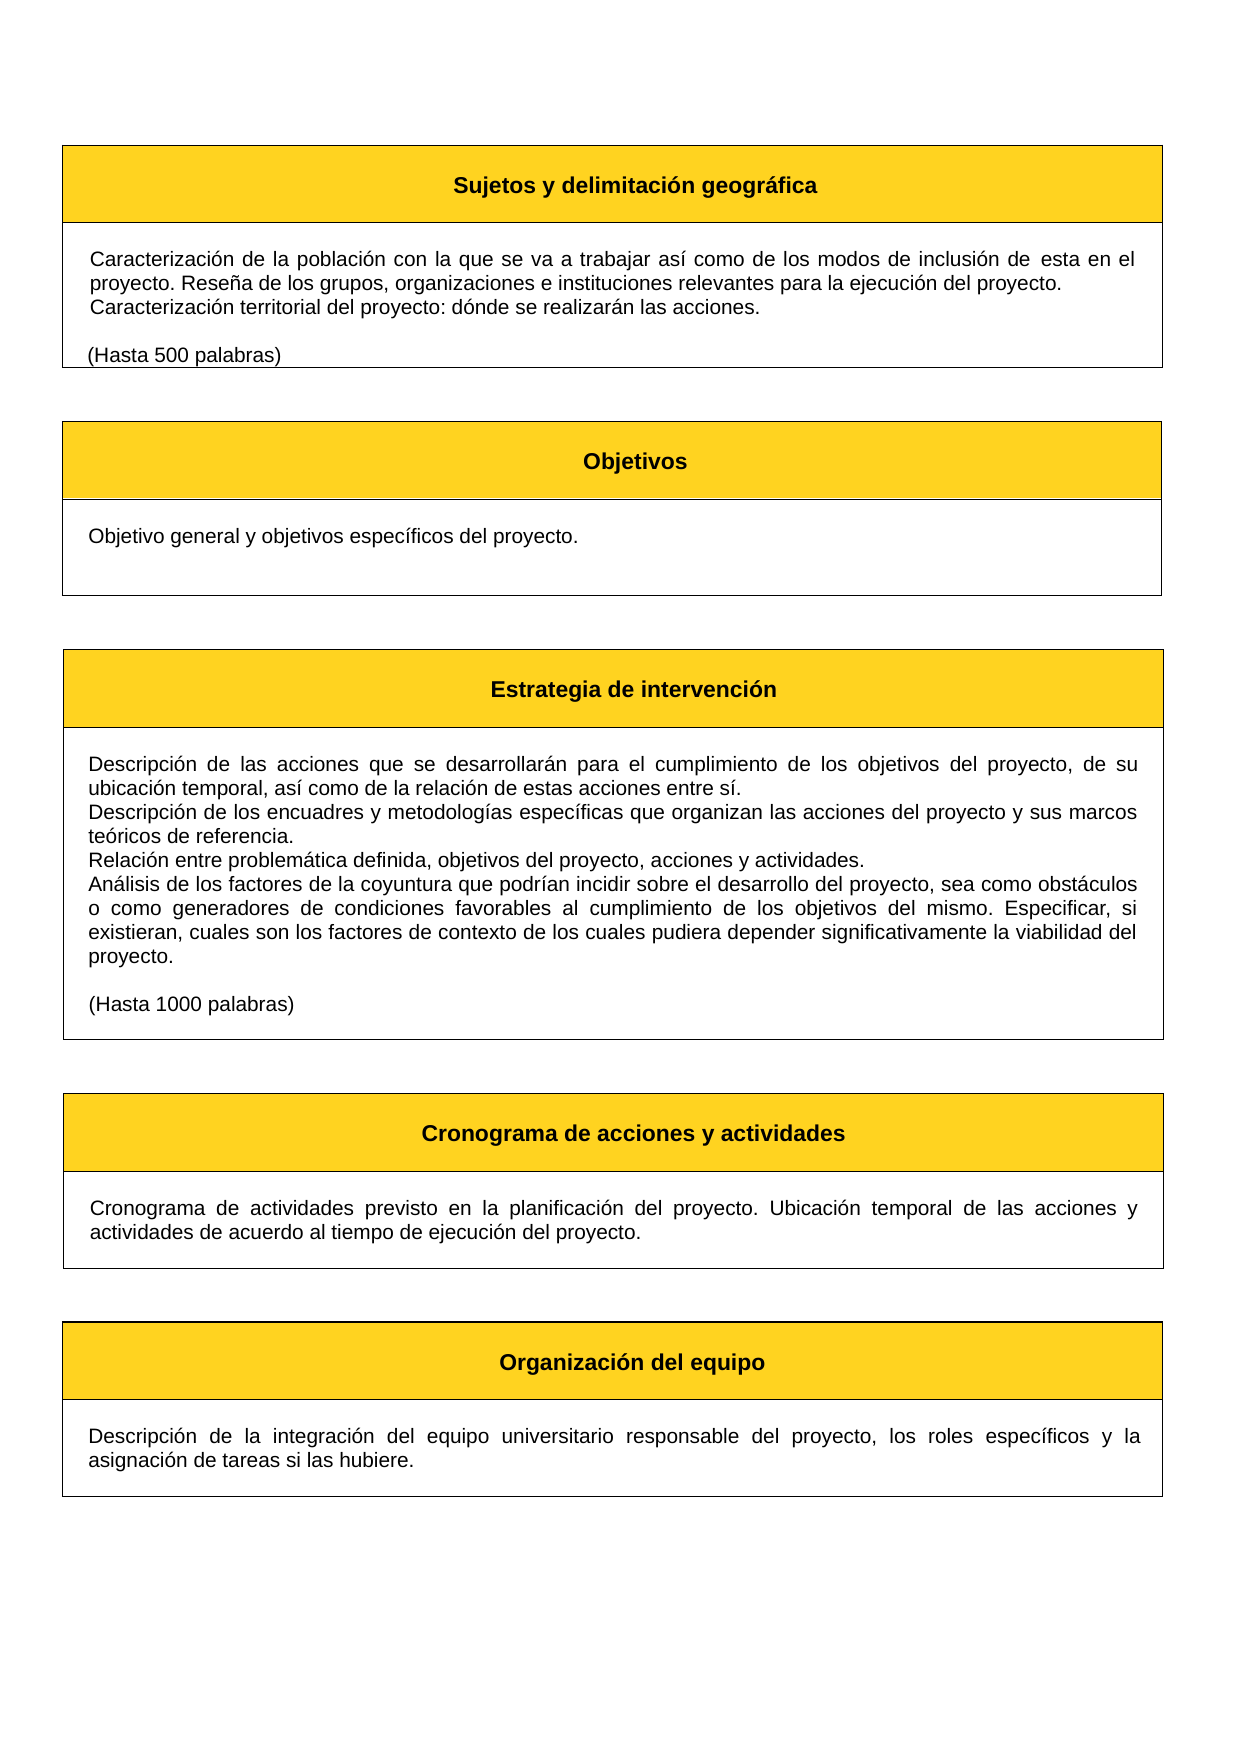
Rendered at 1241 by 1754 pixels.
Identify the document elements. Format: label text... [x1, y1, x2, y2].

table_header Objetivos [63, 422, 1161, 498]
table_header Sujetos y delimitación geográfica [63, 146, 1162, 222]
table_header Organización del equipo [63, 1323, 1162, 1399]
table_cell Descripción de la integración del equipo universitario responsable del proyecto, los roles específicos y la asignación de tareas si las hubiere. [63, 1400, 1162, 1496]
table_cell Caracterización de la población con la que se va a trabajar así como de los modos de inclusión de esta en el proyecto. Reseña de los grupos, organizaciones e instituciones relevantes para la ejecución del proyecto. Caracterización territorial del proyecto: dónde se realizarán las acciones. (Hasta 500 palabras) [63, 223, 1162, 367]
table_cell Cronograma de actividades previsto en la planificación del proyecto. Ubicación temporal de las acciones y actividades de acuerdo al tiempo de ejecución del proyecto. [64, 1172, 1163, 1268]
table_cell Objetivo general y objetivos específicos del proyecto. [63, 500, 1161, 595]
table_header Estrategia de intervención [64, 650, 1163, 727]
table_cell Descripción de las acciones que se desarrollarán para el cumplimiento de los objetivos del proyecto, de su ubicación temporal, así como de la relación de estas acciones entre sí. Descripción de los encuadres y metodologías específicas que organizan las acciones del proyecto y sus marcos teóricos de referencia. Relación entre problemática definida, objetivos del proyecto, acciones y actividades. Análisis de los factores de la coyuntura que podrían incidir sobre el desarrollo del proyecto, sea como obstáculos o como generadores de condiciones favorables al cumplimiento de los objetivos del mismo. Especificar, si existieran, cuales son los factores de contexto de los cuales pudiera depender significativamente la viabilidad del proyecto. (Hasta 1000 palabras) [64, 728, 1163, 1039]
table_header Cronograma de acciones y actividades [64, 1094, 1163, 1171]
